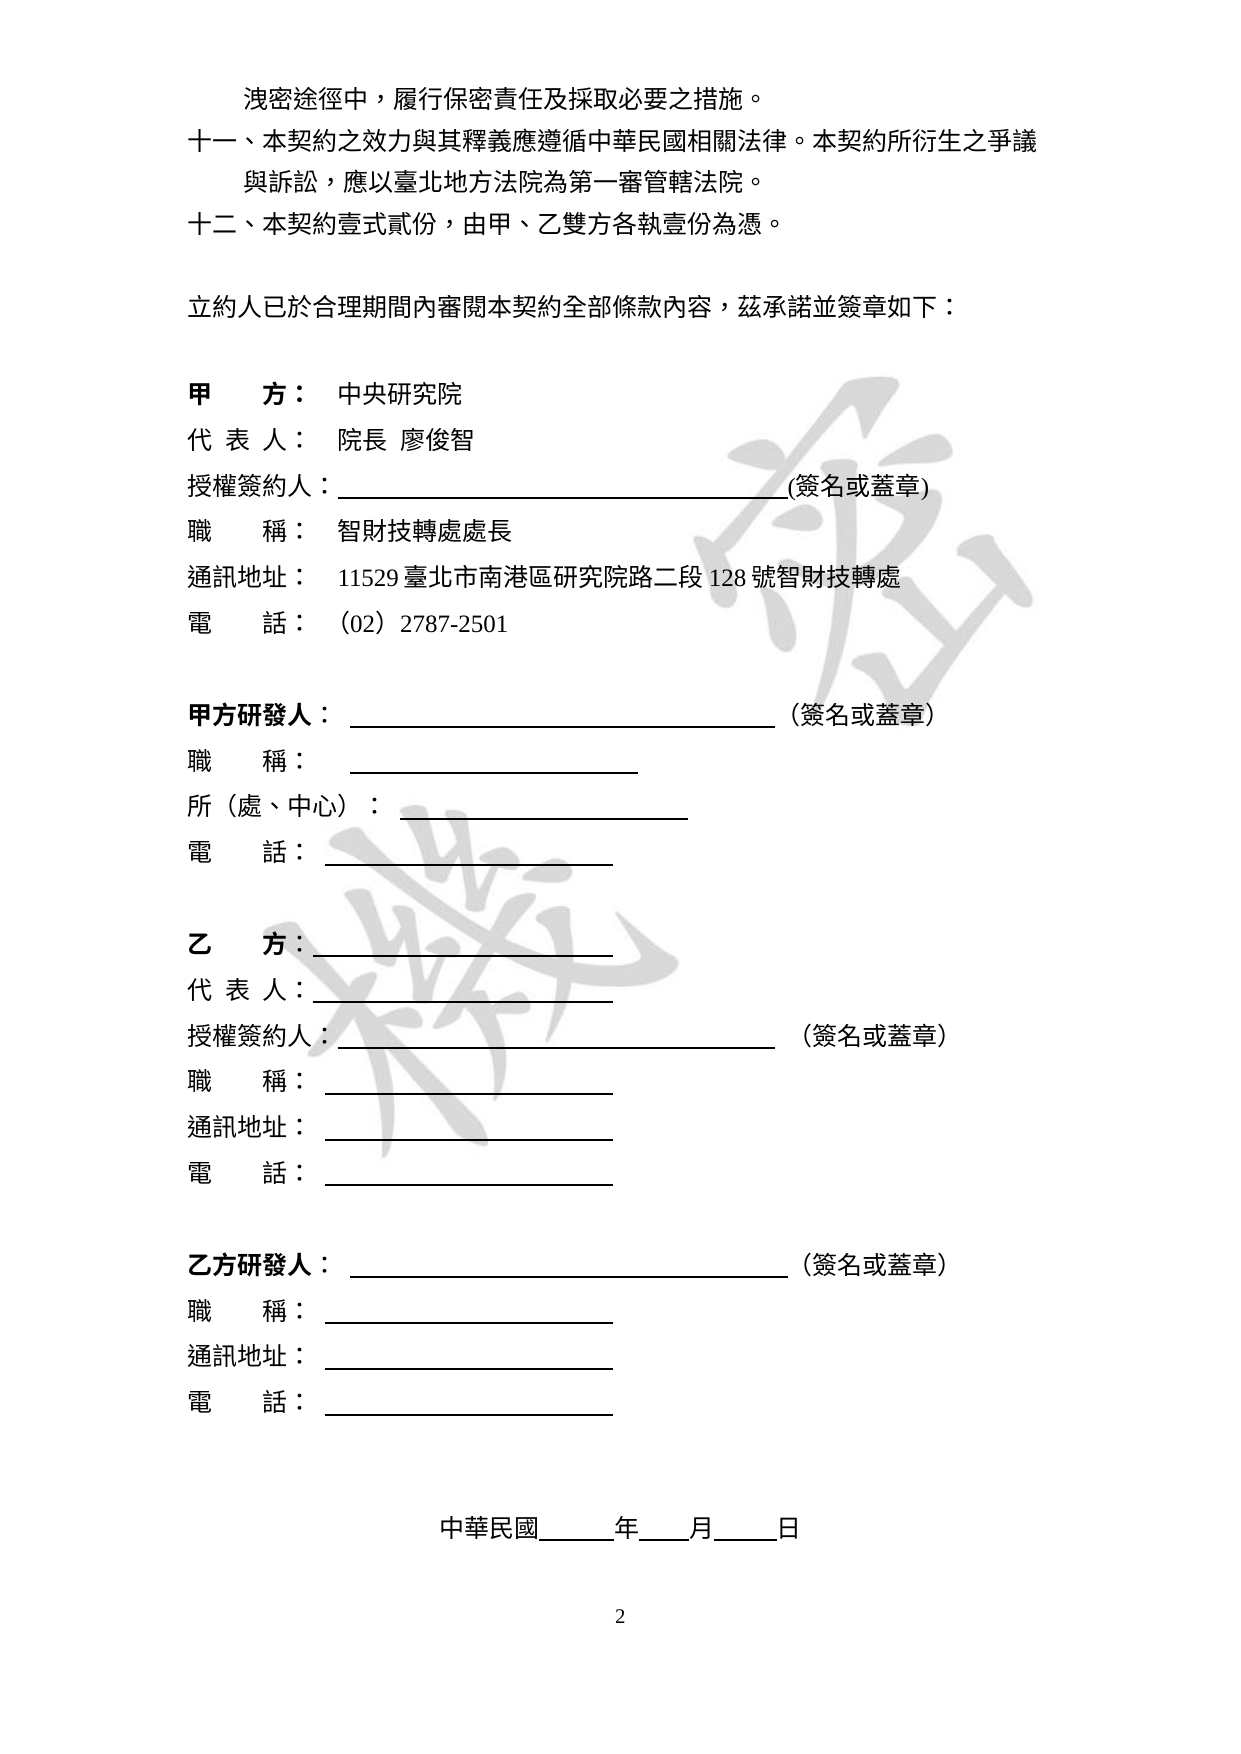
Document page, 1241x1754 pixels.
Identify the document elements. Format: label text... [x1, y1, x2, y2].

text 通訊地址： 11529臺北市南港區研究院路二段128號智財技轉處 [187, 550, 228, 596]
text 電 話： [187, 825, 228, 871]
text 乙方研發人： （簽名或蓋章） [187, 1237, 228, 1283]
subtitle 洩密途徑中，履行保密責任及採取必要之措施。 [187, 75, 1053, 117]
subtitle 十一、本契約之效力與其釋義應遵循中華民國相關法律。本契約所衍生之爭議與訴訟，應以臺北地方法院為第一審管轄法院。 [187, 117, 1053, 200]
text 電 話： [187, 1146, 228, 1192]
text 職 稱： [187, 733, 228, 779]
text 通訊地址： [187, 1329, 228, 1375]
text 所（處、中心）： [187, 779, 228, 825]
text 立約人已於合理期間內審閱本契約全部條款內容，茲承諾並簽章如下： [187, 283, 228, 325]
text 通訊地址： [187, 1100, 228, 1146]
text 職 稱： [187, 1054, 228, 1100]
text 職 稱： [187, 1283, 228, 1329]
subtitle 十二、本契約壹式貳份，由甲、乙雙方各執壹份為憑。 [187, 200, 228, 242]
text 中華民國 年 月 日 [187, 1504, 1053, 1546]
text 電 話： （02）2787-2501 [187, 596, 228, 642]
text 職 稱： 智財技轉處處長 [187, 504, 228, 550]
text 授權簽約人： （簽名或蓋章） [187, 1008, 228, 1054]
text 代 表 人： [187, 962, 228, 1008]
text 代 表 人： 院長 廖俊智 [187, 412, 228, 458]
text 甲 方： 中央研究院 [187, 367, 228, 412]
text 授權簽約人： (簽名或蓋章) [187, 458, 228, 504]
text 甲方研發人： （簽名或蓋章） [187, 687, 228, 733]
text 乙 方： [187, 917, 228, 962]
text 電 話： [187, 1375, 1053, 1421]
